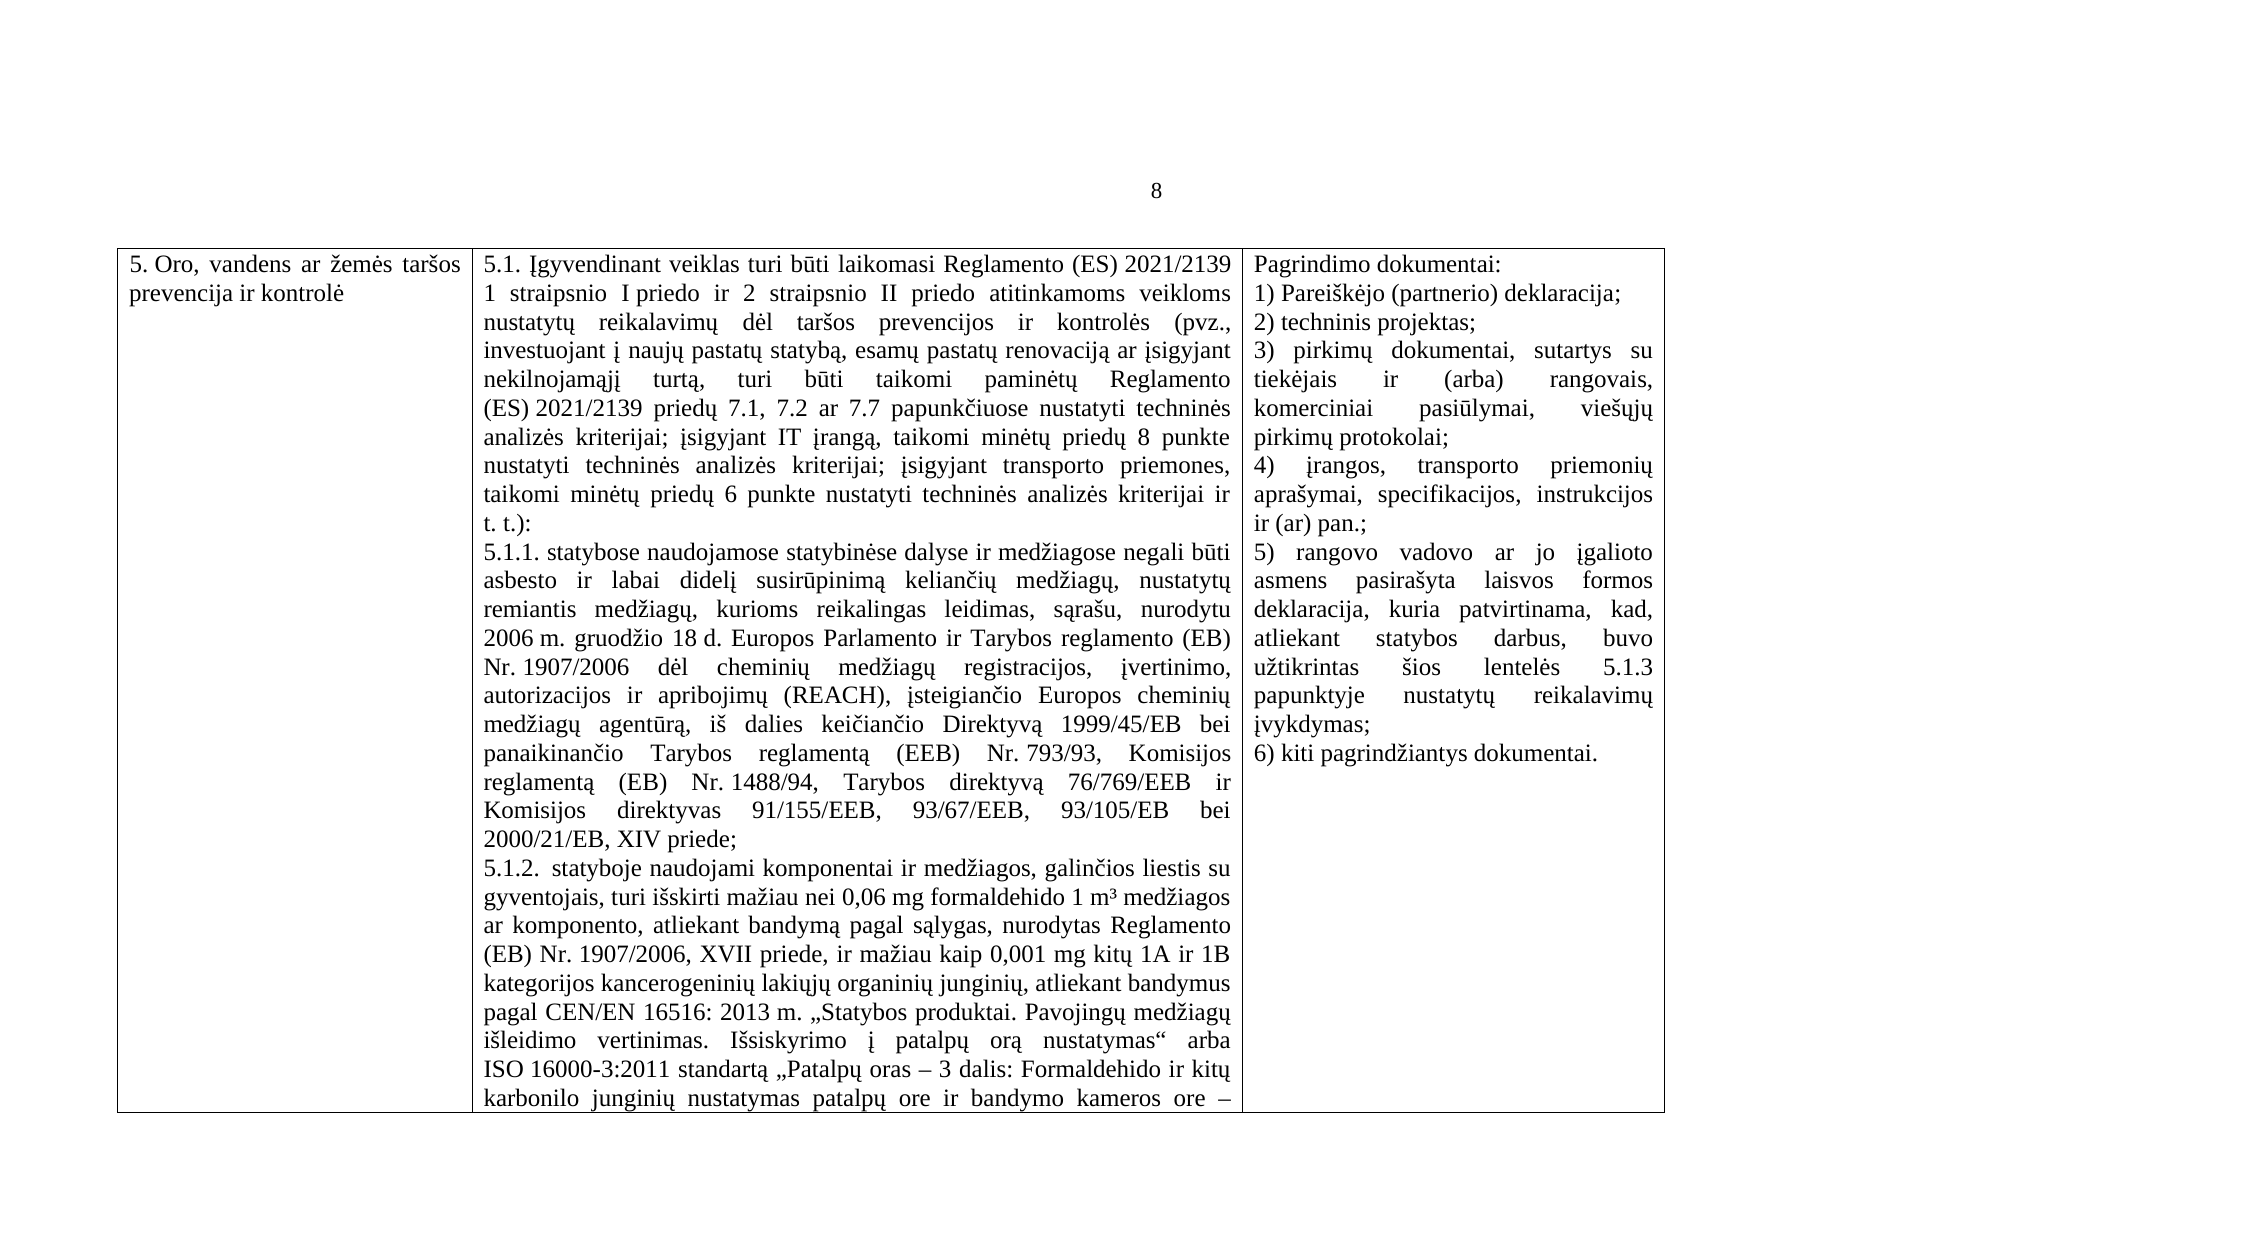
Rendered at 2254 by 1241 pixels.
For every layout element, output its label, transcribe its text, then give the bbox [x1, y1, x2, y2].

table_cell 5.1. Įgyvendinant veiklas turi būti laikomasi Reglamento (ES) 2021/2139 1 straipsnio I priedo ir 2 straipsnio II priedo atitinkamoms veikloms nustatytų reikalavimų dėl taršos prevencijos ir kontrolės (pvz., investuojant į naujų pastatų statybą, esamų pastatų renovaciją ar įsigyjant nekilnojamąjį turtą, turi būti taikomi paminėtų Reglamento (ES) 2021/2139 priedų 7.1, 7.2 ar 7.7 papunkčiuose nustatyti techninės analizės kriterijai; įsigyjant IT įrangą, taikomi minėtų priedų 8 punkte nustatyti techninės analizės kriterijai; įsigyjant transporto priemones, taikomi minėtų priedų 6 punkte nustatyti techninės analizės kriterijai ir t. t.): 5.1.1. statybose naudojamose statybinėse dalyse ir medžiagose negali būti asbesto ir labai didelį susirūpinimą keliančių medžiagų, nustatytų remiantis medžiagų, kurioms reikalingas leidimas, sąrašu, nurodytu 2006 m. gruodžio 18 d. Europos Parlamento ir Tarybos reglamento (EB) Nr. 1907/2006 dėl cheminių medžiagų registracijos, įvertinimo, autorizacijos ir apribojimų (REACH), įsteigiančio Europos cheminių medžiagų agentūrą, iš dalies keičiančio Direktyvą 1999/45/EB bei panaikinančio Tarybos reglamentą (EEB) Nr. 793/93, Komisijos reglamentą (EB) Nr. 1488/94, Tarybos direktyvą 76/769/EEB ir Komisijos direktyvas 91/155/EEB, 93/67/EEB, 93/105/EB bei 2000/21/EB, XIV priede; 5.1.2. statyboje naudojami komponentai ir medžiagos, galinčios liestis su gyventojais, turi išskirti mažiau nei 0,06 mg formaldehido 1 m³ medžiagos ar komponento, atliekant bandymą pagal sąlygas, nurodytas Reglamento (EB) Nr. 1907/2006, XVII priede, ir mažiau kaip 0,001 mg kitų 1A ir 1B kategorijos kancerogeninių lakiųjų organinių junginių, atliekant bandymus pagal CEN/EN 16516: 2013 m. „Statybos produktai. Pavojingų medžiagų išleidimo vertinimas. Išsiskyrimo į patalpų orą nustatymas“ arba ISO 16000-3:2011 standartą „Patalpų oras – 3 dalis: Formaldehido ir kitų karbonilo junginių nustatymas patalpų ore ir bandymo kameros ore – [473, 249, 1242, 1112]
table_cell 5. Oro, vandens ar žemės taršos prevencija ir kontrolė [118, 249, 472, 1112]
table_cell Pagrindimo dokumentai: 1) Pareiškėjo (partnerio) deklaracija; 2) techninis projektas; 3) pirkimų dokumentai, sutartys su tiekėjais ir (arba) rangovais, komerciniai pasiūlymai, viešųjų pirkimų protokolai; 4) įrangos, transporto priemonių aprašymai, specifikacijos, instrukcijos ir (ar) pan.; 5) rangovo vadovo ar jo įgalioto asmens pasirašyta laisvos formos deklaracija, kuria patvirtinama, kad, atliekant statybos darbus, buvo užtikrintas šios lentelės 5.1.3 papunktyje nustatytų reikalavimų įvykdymas; 6) kiti pagrindžiantys dokumentai. [1243, 249, 1664, 1112]
